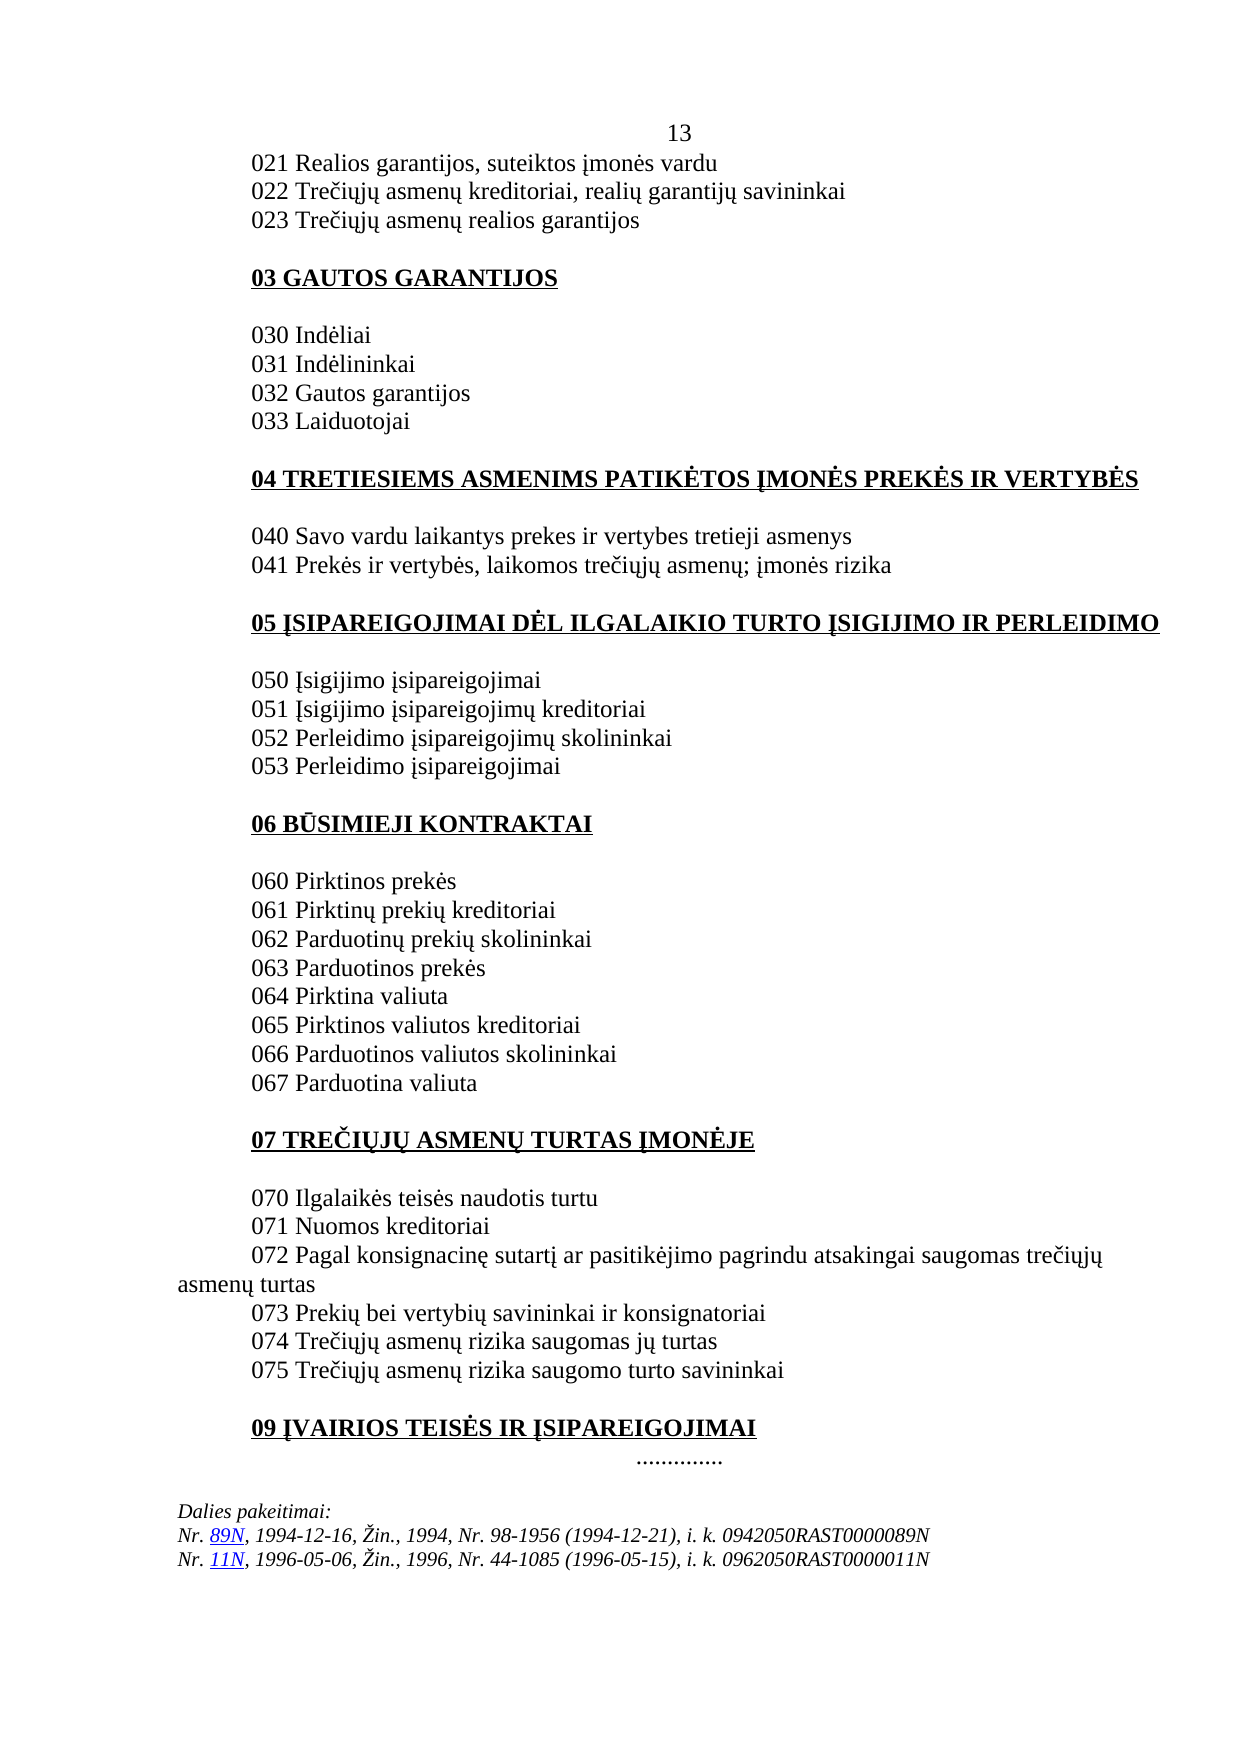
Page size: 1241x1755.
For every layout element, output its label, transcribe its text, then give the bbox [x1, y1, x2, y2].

text 051 Įsigijimo įsipareigojimų kreditoriai [177, 694, 1181, 723]
text 071 Nuomos kreditoriai [177, 1211, 1181, 1240]
text 052 Perleidimo įsipareigojimų skolininkai [177, 723, 1181, 751]
text 022 Trečiųjų asmenų kreditoriai, realių garantijų savininkai [177, 176, 1181, 205]
text 053 Perleidimo įsipareigojimai [177, 751, 1181, 780]
text 023 Trečiųjų asmenų realios garantijos [177, 205, 1181, 234]
text Dalies pakeitimai: [177, 1499, 1181, 1523]
text 063 Parduotinos prekės [177, 953, 1181, 981]
text Nr. 11N, 1996-05-06, Žin., 1996, Nr. 44-1085 (1996-05-15), i. k. 0962050RAST0000011N [177, 1547, 1181, 1571]
text 021 Realios garantijos, suteiktos įmonės vardu [177, 148, 1181, 176]
text 073 Prekių bei vertybių savininkai ir konsignatoriai [177, 1298, 1181, 1326]
text Nr. 89N, 1994-12-16, Žin., 1994, Nr. 98-1956 (1994-12-21), i. k. 0942050RAST0000089N [177, 1523, 1181, 1547]
text 04 TRETIESIEMS ASMENIMS PATIKĖTOS ĮMONĖS PREKĖS IR VERTYBĖS [177, 464, 1181, 493]
text 066 Parduotinos valiutos skolininkai [177, 1039, 1181, 1068]
text 040 Savo vardu laikantys prekes ir vertybes tretieji asmenys [177, 521, 1181, 550]
text 070 Ilgalaikės teisės naudotis turtu [177, 1183, 1181, 1211]
text 065 Pirktinos valiutos kreditoriai [177, 1010, 1181, 1039]
text 060 Pirktinos prekės [177, 866, 1181, 895]
text 05 ĮSIPAREIGOJIMAI DĖL ILGALAIKIO TURTO ĮSIGIJIMO IR PERLEIDIMO [177, 608, 1181, 636]
text 09 ĮVAIRIOS TEISĖS IR ĮSIPAREIGOJIMAI [177, 1413, 1181, 1441]
text 064 Pirktina valiuta [177, 981, 1181, 1010]
text 067 Parduotina valiuta [177, 1068, 1181, 1096]
text 074 Trečiųjų asmenų rizika saugomas jų turtas [177, 1326, 1181, 1355]
text 061 Pirktinų prekių kreditoriai [177, 895, 1181, 924]
text 075 Trečiųjų asmenų rizika saugomo turto savininkai [177, 1355, 1181, 1384]
text 030 Indėliai [177, 320, 1181, 349]
text 06 BŪSIMIEJI KONTRAKTAI [177, 809, 1181, 838]
text 03 GAUTOS GARANTIJOS [177, 263, 1181, 291]
text 031 Indėlininkai [177, 349, 1181, 378]
text 032 Gautos garantijos [177, 378, 1181, 406]
text 050 Įsigijimo įsipareigojimai [177, 665, 1181, 694]
text 07 TREČIŲJŲ ASMENŲ TURTAS ĮMONĖJE [177, 1125, 1181, 1154]
text 062 Parduotinų prekių skolininkai [177, 924, 1181, 953]
text .............. [177, 1441, 1181, 1470]
text 041 Prekės ir vertybės, laikomos trečiųjų asmenų; įmonės rizika [177, 550, 1181, 579]
text 033 Laiduotojai [177, 406, 1181, 435]
text 072 Pagal konsignacinę sutartį ar pasitikėjimo pagrindu atsakingai saugomas trečiųjų asmenų turtas [177, 1240, 1181, 1298]
